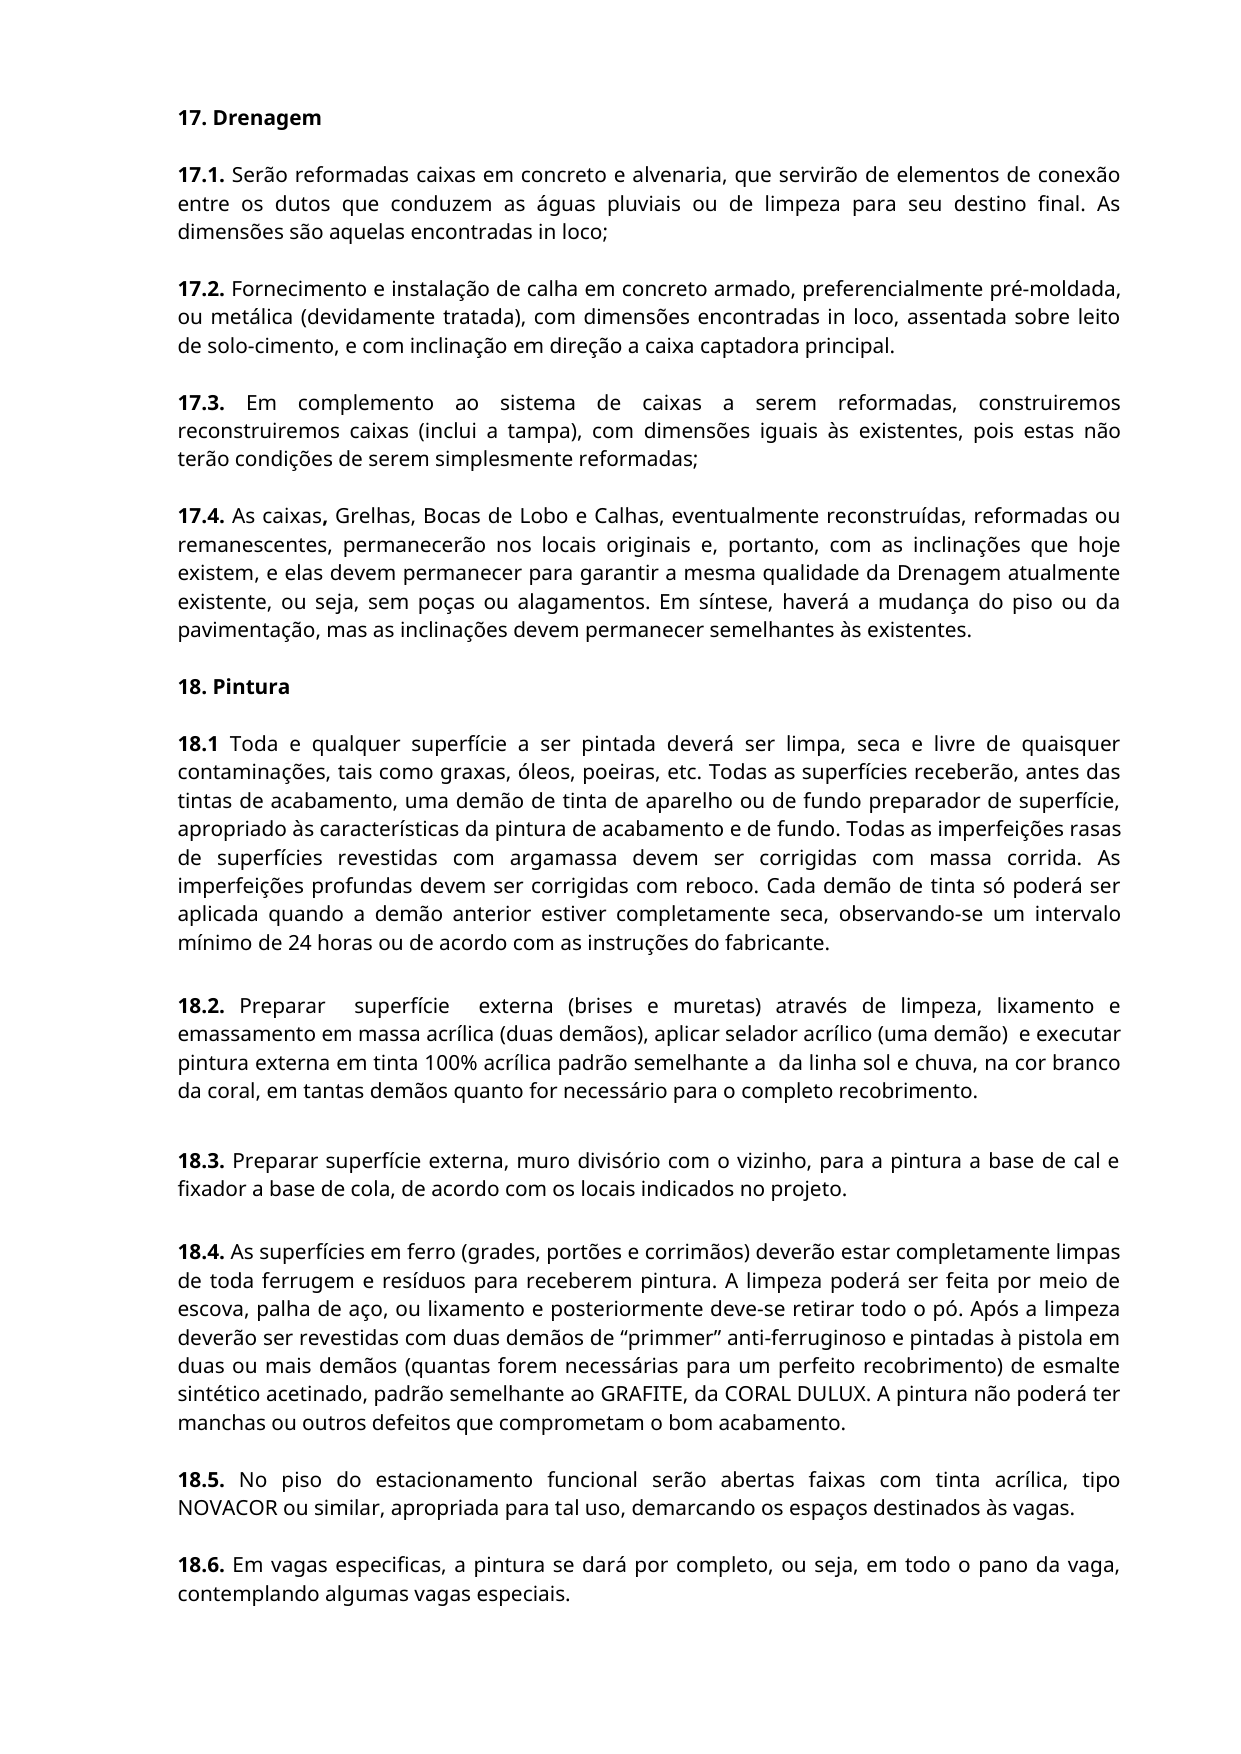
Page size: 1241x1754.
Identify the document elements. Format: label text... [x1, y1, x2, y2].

text 18.2. Preparar superfície externa (brises e muretas) através de limpeza, lixamento e emassamento em massa acrílica (duas demãos), aplicar selador acrílico (uma demão) e executar pintura externa em tinta 100% acrílica padrão semelhante a da linha sol e chuva, na cor branco da coral, em tantas demãos quanto for necessário para o completo recobrimento. [177, 991, 1122, 1105]
subtitle 17. Drenagem [177, 103, 1122, 132]
text 17.4. As caixas, Grelhas, Bocas de Lobo e Calhas, eventualmente reconstruídas, reformadas ou remanescentes, permanecerão nos locais originais e, portanto, com as inclinações que hoje existem, e elas devem permanecer para garantir a mesma qualidade da Drenagem atualmente existente, ou seja, sem poças ou alagamentos. Em síntese, haverá a mudança do piso ou da pavimentação, mas as inclinações devem permanecer semelhantes às existentes. [177, 501, 1122, 644]
text 18.3. Preparar superfície externa, muro divisório com o vizinho, para a pintura a base de cal e fixador a base de cola, de acordo com os locais indicados no projeto. [177, 1146, 1122, 1203]
text 17.1. Serão reformadas caixas em concreto e alvenaria, que servirão de elementos de conexão entre os dutos que conduzem as águas pluviais ou de limpeza para seu destino final. As dimensões são aquelas encontradas in loco; [177, 160, 1122, 246]
text 17.3. Em complemento ao sistema de caixas a serem reformadas, construiremos reconstruiremos caixas (inclui a tampa), com dimensões iguais às existentes, pois estas não terão condições de serem simplesmente reformadas; [177, 388, 1122, 473]
text 18.5. No piso do estacionamento funcional serão abertas faixas com tinta acrílica, tipo NOVACOR ou similar, apropriada para tal uso, demarcando os espaços destinados às vagas. [177, 1465, 1122, 1522]
text 18.6. Em vagas especificas, a pintura se dará por completo, ou seja, em todo o pano da vaga, contemplando algumas vagas especiais. [177, 1550, 1122, 1607]
text 18.4. As superfícies em ferro (grades, portões e corrimãos) deverão estar completamente limpas de toda ferrugem e resíduos para receberem pintura. A limpeza poderá ser feita por meio de escova, palha de aço, ou lixamento e posteriormente deve-se retirar todo o pó. Após a limpeza deverão ser revestidas com duas demãos de “primmer” anti-ferruginoso e pintadas à pistola em duas ou mais demãos (quantas forem necessárias para um perfeito recobrimento) de esmalte sintético acetinado, padrão semelhante ao GRAFITE, da CORAL DULUX. A pintura não poderá ter manchas ou outros defeitos que comprometam o bom acabamento. [177, 1237, 1122, 1436]
text 18.1 Toda e qualquer superfície a ser pintada deverá ser limpa, seca e livre de quaisquer contaminações, tais como graxas, óleos, poeiras, etc. Todas as superfícies receberão, antes das tintas de acabamento, uma demão de tinta de aparelho ou de fundo preparador de superfície, apropriado às características da pintura de acabamento e de fundo. Todas as imperfeições rasas de superfícies revestidas com argamassa devem ser corrigidas com massa corrida. As imperfeições profundas devem ser corrigidas com reboco. Cada demão de tinta só poderá ser aplicada quando a demão anterior estiver completamente seca, observando-se um intervalo mínimo de 24 horas ou de acordo com as instruções do fabricante. [177, 729, 1122, 956]
text 18. Pintura [177, 672, 1122, 701]
text 17.2. Fornecimento e instalação de calha em concreto armado, preferencialmente pré-moldada, ou metálica (devidamente tratada), com dimensões encontradas in loco, assentada sobre leito de solo-cimento, e com inclinação em direção a caixa captadora principal. [177, 274, 1122, 359]
